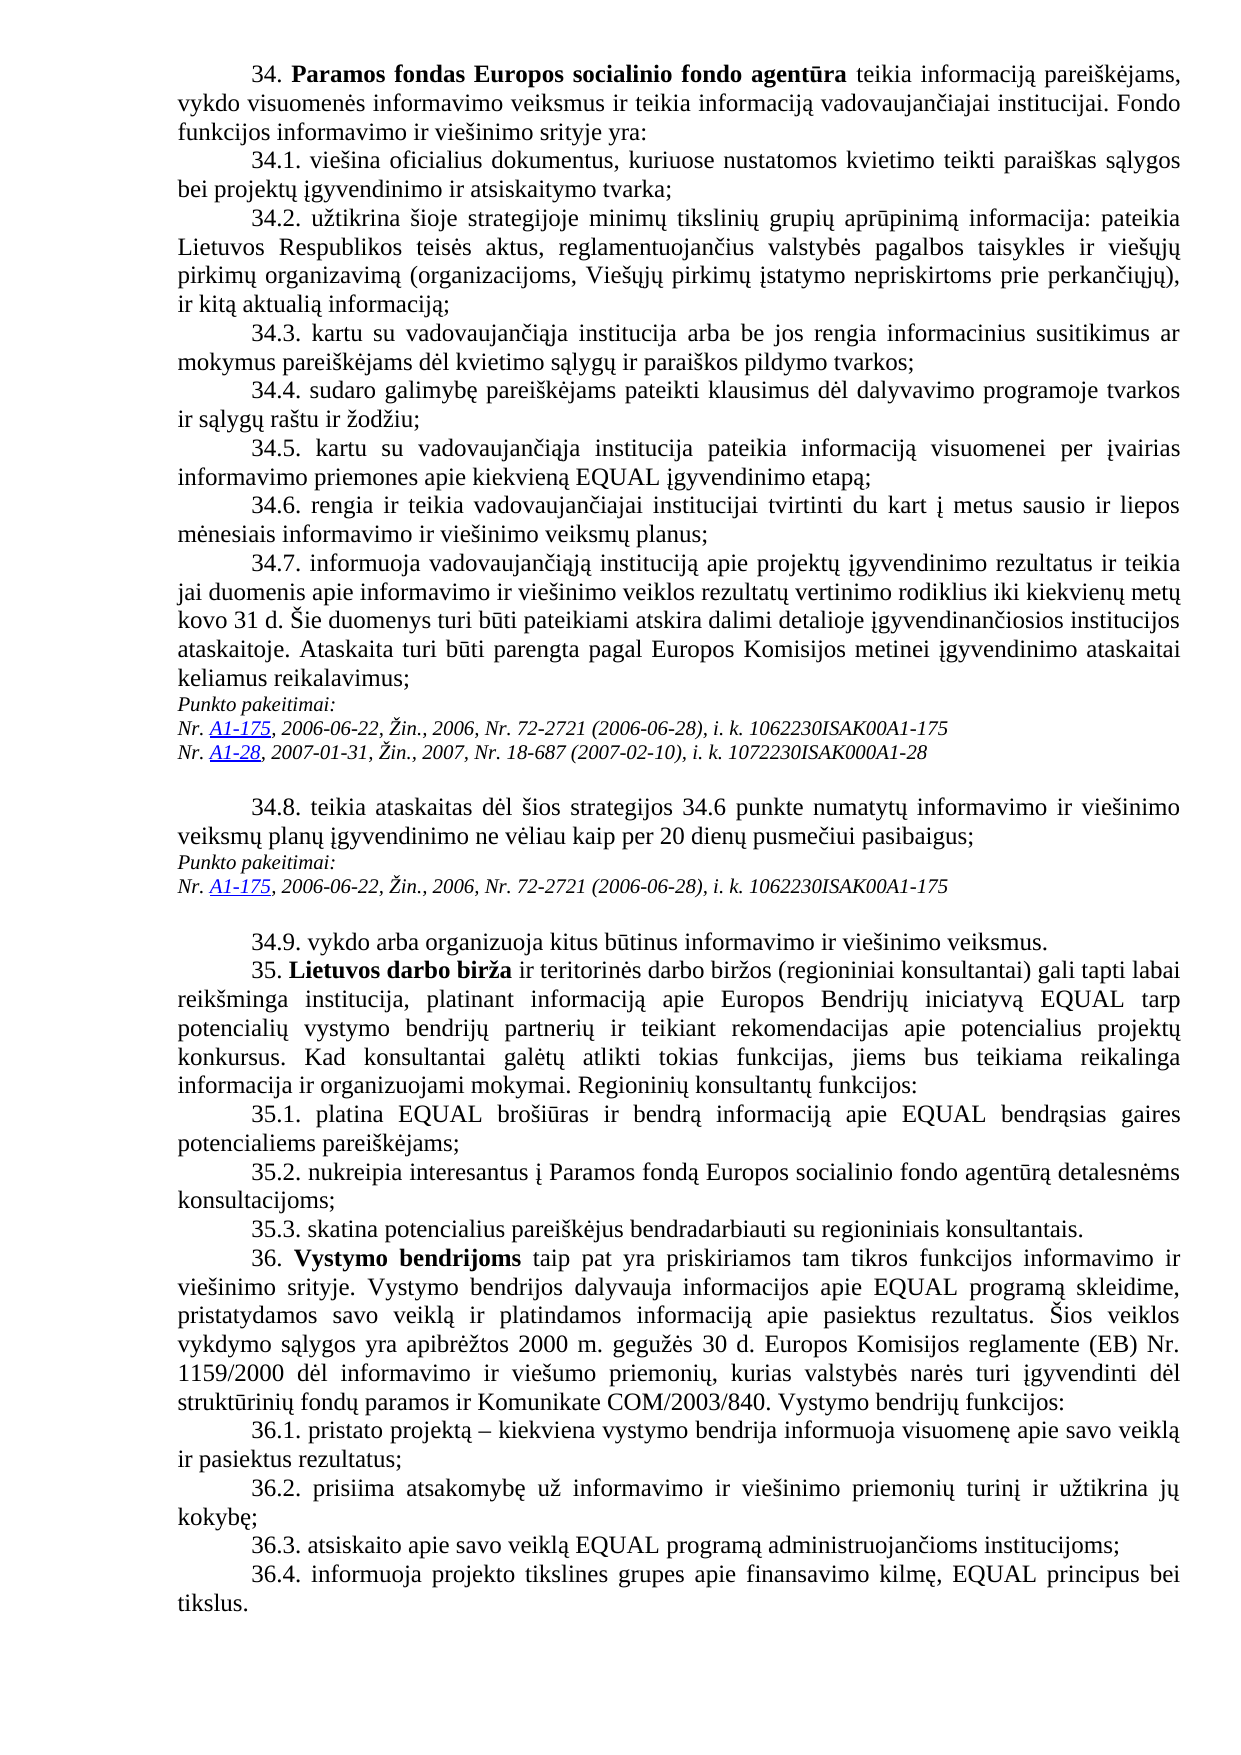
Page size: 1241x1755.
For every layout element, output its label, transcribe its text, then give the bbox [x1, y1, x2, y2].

text 36.4. informuoja projekto tikslines grupes apie finansavimo kilmę, EQUAL principus bei tikslus. [177, 1559, 1181, 1617]
text Punkto pakeitimai: [177, 850, 1181, 874]
text 36.3. atsiskaito apie savo veiklą EQUAL programą administruojančioms institucijoms; [177, 1531, 1181, 1559]
text 34.4. sudaro galimybę pareiškėjams pateikti klausimus dėl dalyvavimo programoje tvarkos ir sąlygų raštu ir žodžiu; [177, 375, 1181, 433]
text 34.2. užtikrina šioje strategijoje minimų tikslinių grupių aprūpinimą informacija: pateikia Lietuvos Respublikos teisės aktus, reglamentuojančius valstybės pagalbos taisykles ir viešųjų pirkimų organizavimą (organizacijoms, Viešųjų pirkimų įstatymo nepriskirtoms prie perkančiųjų), ir kitą aktualią informaciją; [177, 203, 1181, 318]
text Punkto pakeitimai: [177, 692, 1181, 716]
text Nr. A1-175, 2006-06-22, Žin., 2006, Nr. 72-2721 (2006-06-28), i. k. 1062230ISAK00A1-175 [177, 716, 1181, 740]
text 36.1. pristato projektą – kiekviena vystymo bendrija informuoja visuomenę apie savo veiklą ir pasiektus rezultatus; [177, 1416, 1181, 1473]
text 34. Paramos fondas Europos socialinio fondo agentūra teikia informaciją pareiškėjams, vykdo visuomenės informavimo veiksmus ir teikia informaciją vadovaujančiajai institucijai. Fondo funkcijos informavimo ir viešinimo srityje yra: [177, 59, 1181, 145]
text 34.5. kartu su vadovaujančiąja institucija pateikia informaciją visuomenei per įvairias informavimo priemones apie kiekvieną EQUAL įgyvendinimo etapą; [177, 433, 1181, 490]
text 34.1. viešina oficialius dokumentus, kuriuose nustatomos kvietimo teikti paraiškas sąlygos bei projektų įgyvendinimo ir atsiskaitymo tvarka; [177, 145, 1181, 203]
text 34.7. informuoja vadovaujančiąją instituciją apie projektų įgyvendinimo rezultatus ir teikia jai duomenis apie informavimo ir viešinimo veiklos rezultatų vertinimo rodiklius iki kiekvienų metų kovo 31 d. Šie duomenys turi būti pateikiami atskira dalimi detalioje įgyvendinančiosios institucijos ataskaitoje. Ataskaita turi būti parengta pagal Europos Komisijos metinei įgyvendinimo ataskaitai keliamus reikalavimus; [177, 548, 1181, 692]
text Nr. A1-28, 2007-01-31, Žin., 2007, Nr. 18-687 (2007-02-10), i. k. 1072230ISAK000A1-28 [177, 740, 1181, 764]
text 35. Lietuvos darbo birža ir teritorinės darbo biržos (regioniniai konsultantai) gali tapti labai reikšminga institucija, platinant informaciją apie Europos Bendrijų iniciatyvą EQUAL tarp potencialių vystymo bendrijų partnerių ir teikiant rekomendacijas apie potencialius projektų konkursus. Kad konsultantai galėtų atlikti tokias funkcijas, jiems bus teikiama reikalinga informacija ir organizuojami mokymai. Regioninių konsultantų funkcijos: [177, 956, 1181, 1099]
text 34.6. rengia ir teikia vadovaujančiajai institucijai tvirtinti du kart į metus sausio ir liepos mėnesiais informavimo ir viešinimo veiksmų planus; [177, 490, 1181, 548]
text 36.2. prisiima atsakomybę už informavimo ir viešinimo priemonių turinį ir užtikrina jų kokybę; [177, 1473, 1181, 1531]
text 35.2. nukreipia interesantus į Paramos fondą Europos socialinio fondo agentūrą detalesnėms konsultacijoms; [177, 1157, 1181, 1214]
text 36. Vystymo bendrijoms taip pat yra priskiriamos tam tikros funkcijos informavimo ir viešinimo srityje. Vystymo bendrijos dalyvauja informacijos apie EQUAL programą skleidime, pristatydamos savo veiklą ir platindamos informaciją apie pasiektus rezultatus. Šios veiklos vykdymo sąlygos yra apibrėžtos 2000 m. gegužės 30 d. Europos Komisijos reglamente (EB) Nr. 1159/2000 dėl informavimo ir viešumo priemonių, kurias valstybės narės turi įgyvendinti dėl struktūrinių fondų paramos ir Komunikate COM/2003/840. Vystymo bendrijų funkcijos: [177, 1243, 1181, 1416]
text 34.3. kartu su vadovaujančiąja institucija arba be jos rengia informacinius susitikimus ar mokymus pareiškėjams dėl kvietimo sąlygų ir paraiškos pildymo tvarkos; [177, 318, 1181, 375]
text 34.9. vykdo arba organizuoja kitus būtinus informavimo ir viešinimo veiksmus. [177, 927, 1181, 956]
text 34.8. teikia ataskaitas dėl šios strategijos 34.6 punkte numatytų informavimo ir viešinimo veiksmų planų įgyvendinimo ne vėliau kaip per 20 dienų pusmečiui pasibaigus; [177, 792, 1181, 850]
text 35.1. platina EQUAL brošiūras ir bendrą informaciją apie EQUAL bendrąsias gaires potencialiems pareiškėjams; [177, 1099, 1181, 1157]
text 35.3. skatina potencialius pareiškėjus bendradarbiauti su regioniniais konsultantais. [177, 1214, 1181, 1243]
text Nr. A1-175, 2006-06-22, Žin., 2006, Nr. 72-2721 (2006-06-28), i. k. 1062230ISAK00A1-175 [177, 874, 1181, 898]
